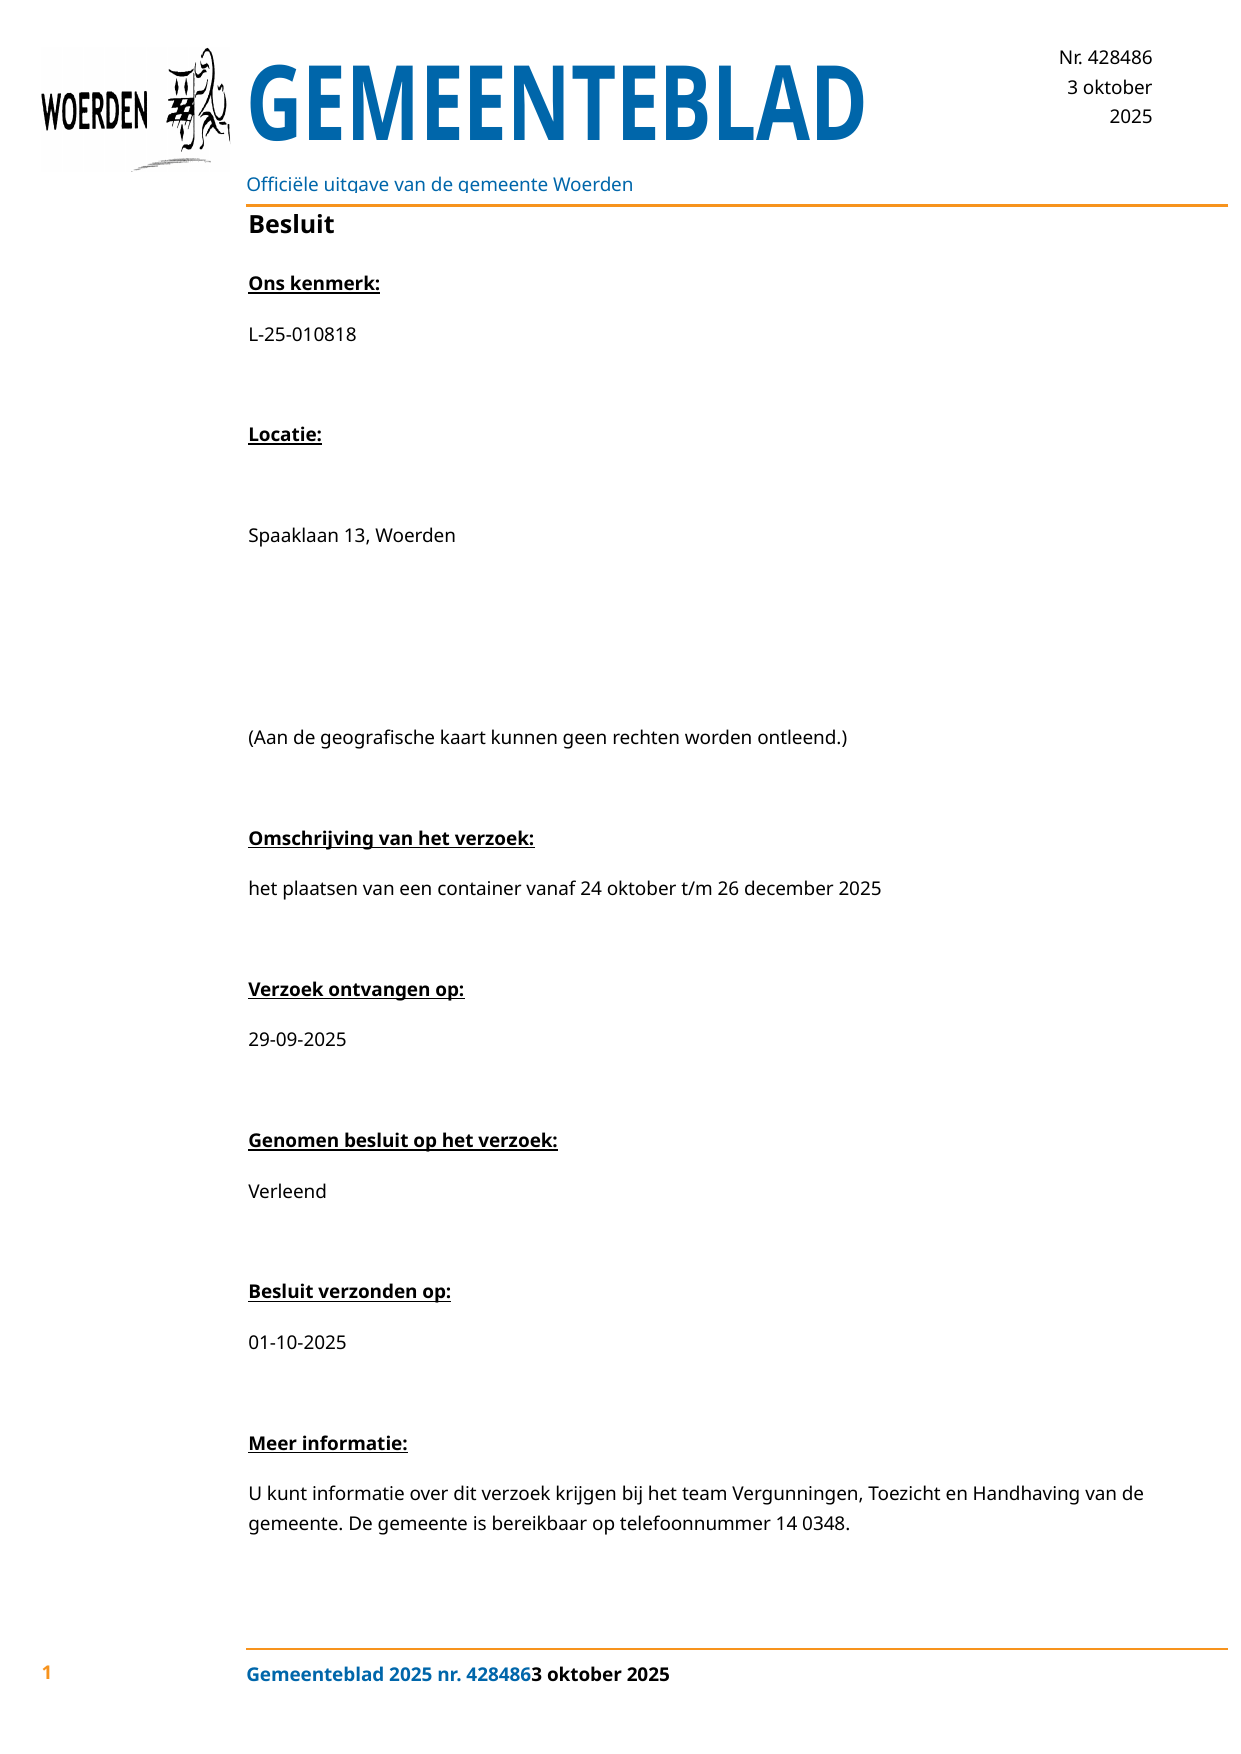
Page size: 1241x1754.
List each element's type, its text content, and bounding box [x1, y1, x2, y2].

text Meer informatie: [248, 1430, 1152, 1456]
text (Aan de geografische kaart kunnen geen rechten worden ontleend.) [248, 724, 1152, 750]
text Verzoek ontvangen op: [248, 976, 1152, 1002]
text 29-09-2025 [248, 1027, 1152, 1052]
text L-25-010818 [248, 321, 1152, 346]
text 01-10-2025 [248, 1329, 1152, 1355]
text Besluit verzonden op: [248, 1279, 1152, 1304]
picture [41, 47, 231, 172]
text Omschrijving van het verzoek: [248, 825, 1152, 851]
text Spaaklaan 13, Woerden [248, 522, 1152, 548]
text Ons kenmerk: [248, 270, 1152, 296]
text Genomen besluit op het verzoek: [248, 1127, 1152, 1153]
text Besluit [248, 207, 1152, 241]
text het plaatsen van een container vanaf 24 oktober t/m 26 december 2025 [248, 875, 1152, 901]
text Verleend [248, 1178, 1152, 1203]
text U kunt informatie over dit verzoek krijgen bij het team Vergunningen, Toezicht en Handhaving van de gemeente. De gemeente is bereikbaar op telefoonnummer 14 0348. [248, 1480, 1152, 1536]
text Locatie: [248, 422, 1152, 447]
